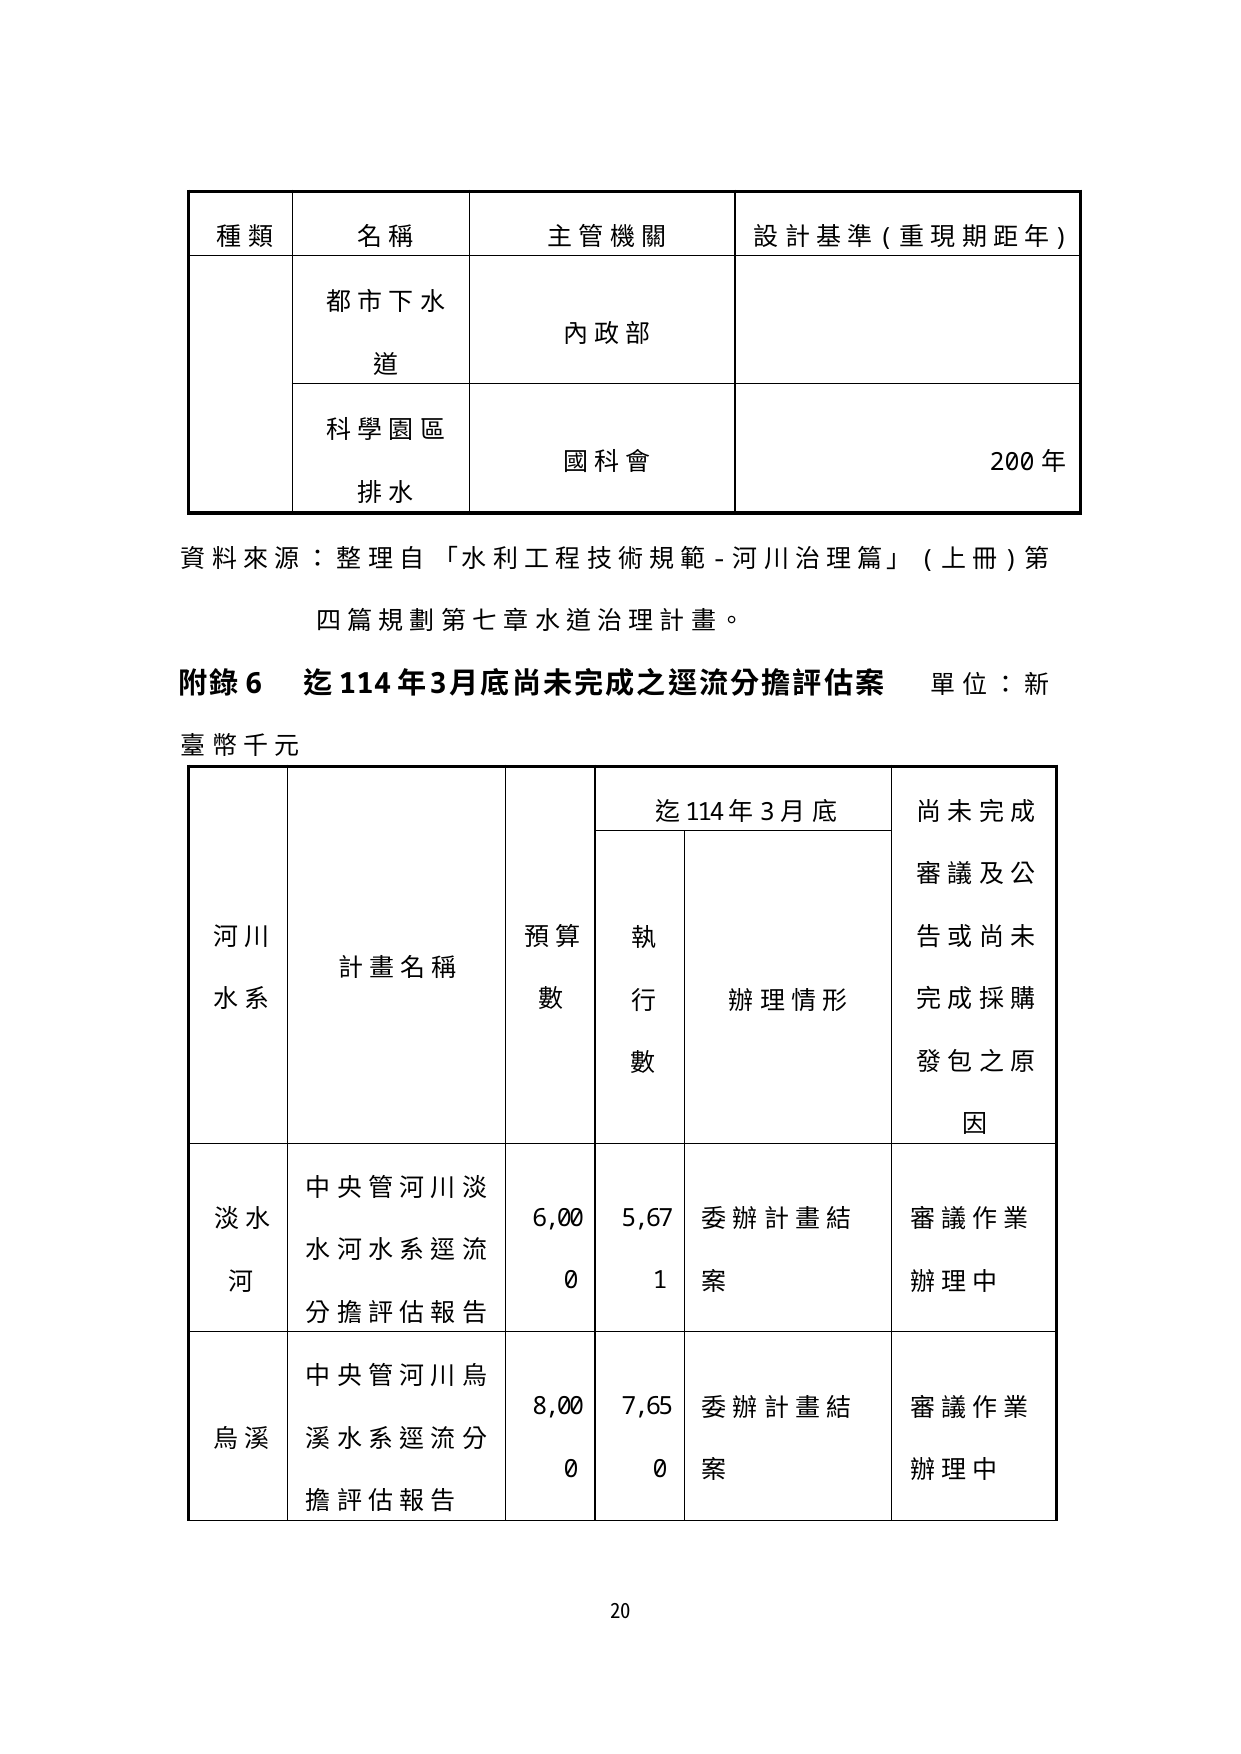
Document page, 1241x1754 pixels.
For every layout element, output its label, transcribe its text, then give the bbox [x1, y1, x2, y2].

table_cell 國科會 [470, 384, 734, 511]
table_cell 淡水河 [190, 1144, 287, 1331]
table_header 計畫名稱 [288, 768, 505, 1143]
table_cell 審議作業辦理中 [892, 1332, 1055, 1520]
table_cell 內政部 [470, 256, 734, 383]
table_cell 7,650 [596, 1332, 684, 1520]
table_cell 6,000 [506, 1144, 594, 1331]
table_cell 都市下水道 [293, 256, 469, 383]
table_header 種類 [190, 193, 292, 255]
text 附錄6 迄114年3月底尚未完成之逕流分擔評估案 單位：新臺幣千元 [177, 639, 1063, 764]
table_header 迄114年3月底 [596, 768, 891, 830]
table_cell 中央管河川淡水河水系逕流分擔評估報告 [288, 1144, 505, 1331]
table_header 尚未完成審議及公告或尚未完成採購發包之原因 [892, 768, 1055, 1143]
table_cell [190, 256, 292, 511]
table_cell 辦理情形 [685, 831, 891, 1143]
table_cell 8,000 [506, 1332, 594, 1520]
table_cell 5,671 [596, 1144, 684, 1331]
table_header 設計基準(重現期距年) [736, 193, 1079, 255]
table_cell 執行數 [596, 831, 684, 1143]
table_header 河川 水系 [190, 768, 287, 1143]
table_cell 委辦計畫結案 [685, 1332, 891, 1520]
table_cell 審議作業辦理中 [892, 1144, 1055, 1331]
table_header 主管機關 [470, 193, 734, 255]
table_cell 烏溪 [190, 1332, 287, 1520]
table_cell 中央管河川烏溪水系逕流分擔評估報告 [288, 1332, 505, 1520]
table_cell 科學園區排水 [293, 384, 469, 511]
table_cell [736, 256, 1079, 383]
table_cell 200年 [736, 384, 1079, 511]
table_header 預算數 [506, 768, 594, 1143]
table_cell 委辦計畫結案 [685, 1144, 891, 1331]
text 資料來源：整理自「水利工程技術規範-河川治理篇」(上冊)第四篇規劃第七章水道治理計畫。 [177, 514, 1063, 639]
table_header 名稱 [293, 193, 469, 255]
